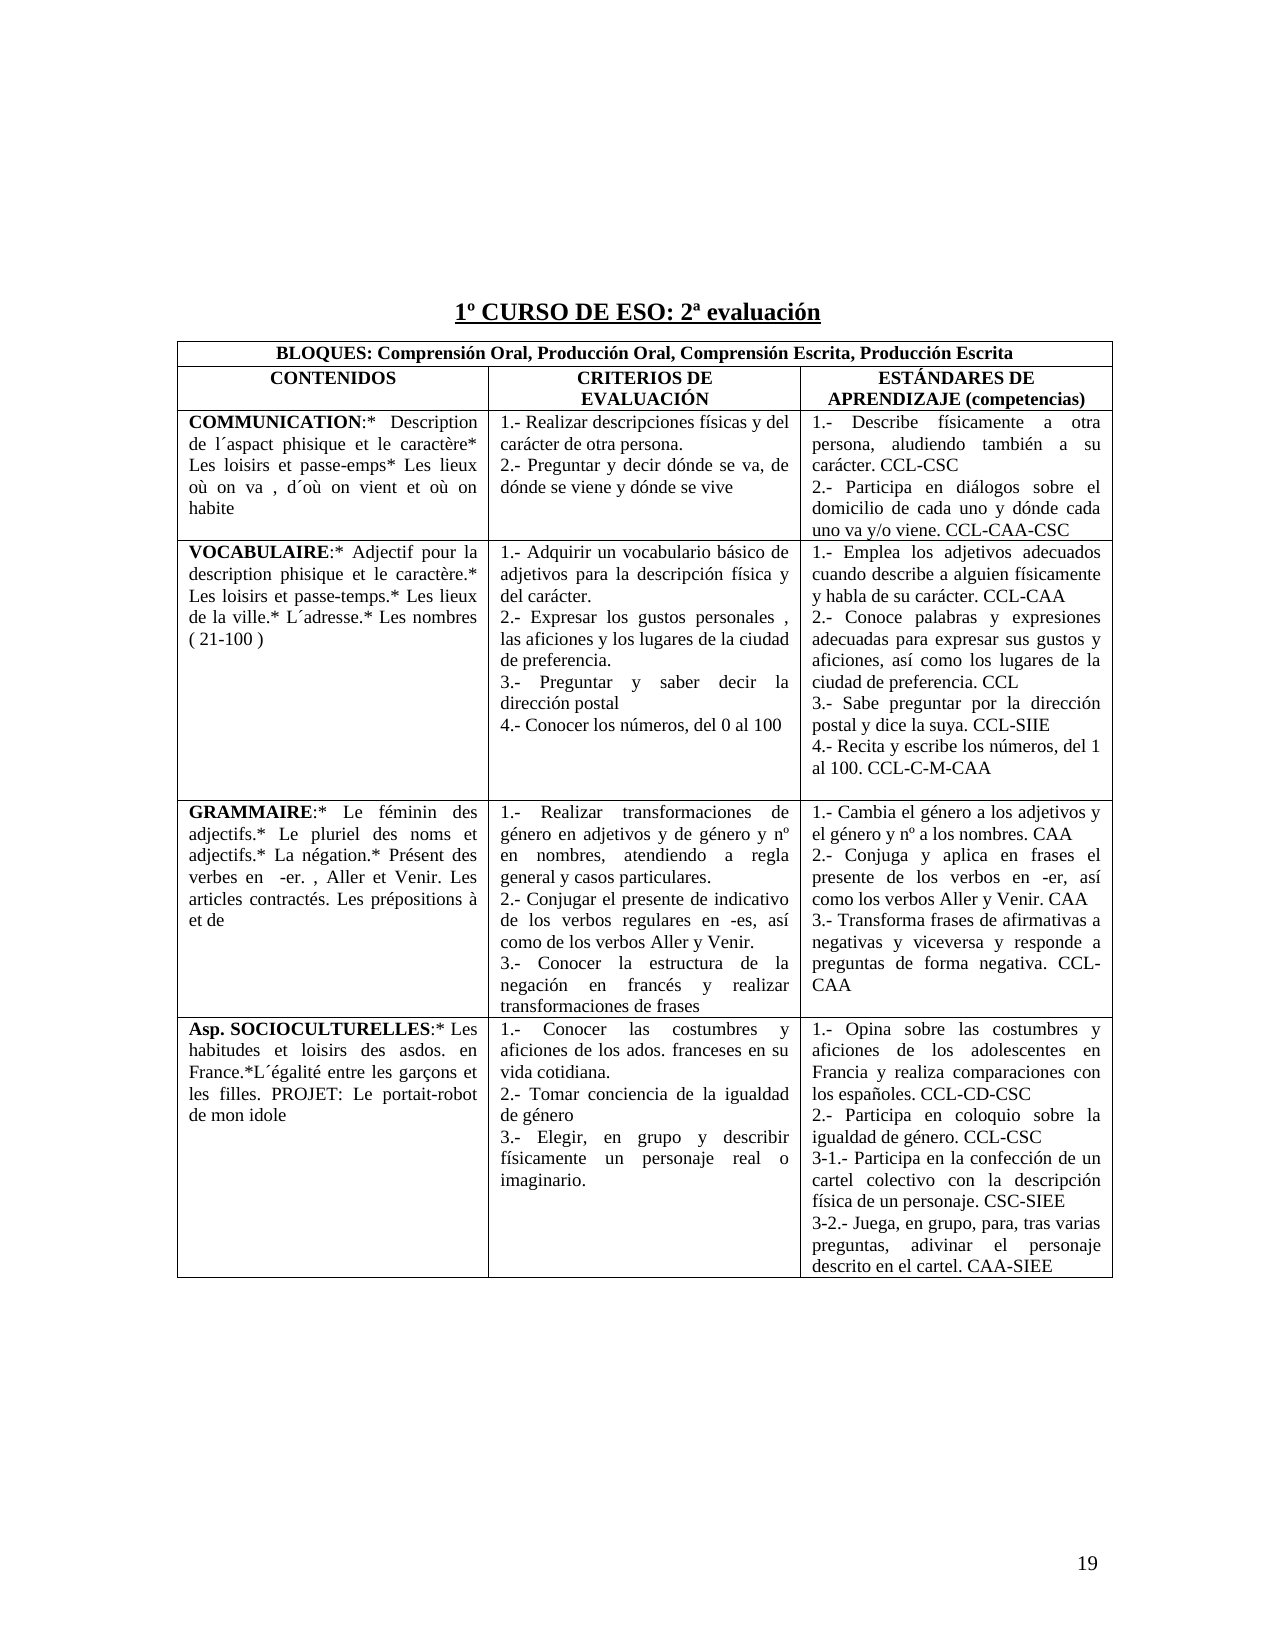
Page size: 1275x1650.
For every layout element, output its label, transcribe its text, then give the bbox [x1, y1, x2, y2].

table_cell 1.- Conocer las costumbres y aficiones de los ados. franceses en su vida cotidiana. 2.- Tomar conciencia de la igualdad de género 3.- Elegir, en grupo y describir físicamente un personaje real o imaginario. [489, 1018, 800, 1277]
table_cell CRITERIOS DE EVALUACIÓN [489, 367, 800, 410]
table_cell Asp. SOCIOCULTURELLES:* Les habitudes et loisirs des asdos. en France.*L´égalité entre les garçons et les filles. PROJET: Le portait-robot de mon idole [178, 1018, 488, 1277]
table_cell COMMUNICATION:* Description de l´aspact phisique et le caractère* Les loisirs et passe-emps* Les lieux où on va , d´où on vient et où on habite [178, 411, 488, 540]
table_cell 1.- Realizar transformaciones de género en adjetivos y de género y nº en nombres, atendiendo a regla general y casos particulares. 2.- Conjugar el presente de indicativo de los verbos regulares en -es, así como de los verbos Aller y Venir. 3.- Conocer la estructura de la negación en francés y realizar transformaciones de frases [489, 801, 800, 1017]
table_header BLOQUES: Comprensión Oral, Producción Oral, Comprensión Escrita, Producción Escrita [178, 342, 1112, 366]
table_cell CONTENIDOS [178, 367, 488, 410]
table_cell [1113, 410, 1275, 540]
table_cell 1.- Cambia el género a los adjetivos y el género y nº a los nombres. CAA 2.- Conjuga y aplica en frases el presente de los verbos en -er, así como los verbos Aller y Venir. CAA 3.- Transforma frases de afirmativas a negativas y viceversa y responde a preguntas de forma negativa. CCL-CAA [801, 801, 1112, 1017]
table_cell ESTÁNDARES DE APRENDIZAJE (competencias) [801, 367, 1112, 410]
table_cell VOCABULAIRE:* Adjectif pour la description phisique et le caractère.* Les loisirs et passe-temps.* Les lieux de la ville.* L´adresse.* Les nombres ( 21-100 ) [178, 541, 488, 800]
table_cell [1113, 366, 1275, 410]
table_cell 1.- Realizar descripciones físicas y del carácter de otra persona. 2.- Preguntar y decir dónde se va, de dónde se viene y dónde se vive [489, 411, 800, 540]
table_cell [1113, 800, 1275, 1017]
table_cell 1.- Emplea los adjetivos adecuados cuando describe a alguien físicamente y habla de su carácter. CCL-CAA 2.- Conoce palabras y expresiones adecuadas para expresar sus gustos y aficiones, así como los lugares de la ciudad de preferencia. CCL 3.- Sabe preguntar por la dirección postal y dice la suya. CCL-SIIE 4.- Recita y escribe los números, del 1 al 100. CCL-C-M-CAA [801, 541, 1112, 800]
table_header [1113, 341, 1275, 366]
text 1º CURSO DE ESO: 2ª evaluación [177, 297, 1098, 326]
table_cell 1.- Describe físicamente a otra persona, aludiendo también a su carácter. CCL-CSC 2.- Participa en diálogos sobre el domicilio de cada uno y dónde cada uno va y/o viene. CCL-CAA-CSC [801, 411, 1112, 540]
table_cell 1.- Opina sobre las costumbres y aficiones de los adolescentes en Francia y realiza comparaciones con los españoles. CCL-CD-CSC 2.- Participa en coloquio sobre la igualdad de género. CCL-CSC 3-1.- Participa en la confección de un cartel colectivo con la descripción física de un personaje. CSC-SIEE 3-2.- Juega, en grupo, para, tras varias preguntas, adivinar el personaje descrito en el cartel. CAA-SIEE [801, 1018, 1112, 1277]
table_cell [1113, 540, 1275, 800]
table_cell 1.- Adquirir un vocabulario básico de adjetivos para la descripción física y del carácter. 2.- Expresar los gustos personales , las aficiones y los lugares de la ciudad de preferencia. 3.- Preguntar y saber decir la dirección postal 4.- Conocer los números, del 0 al 100 [489, 541, 800, 800]
table_cell [1113, 1017, 1275, 1277]
table_cell GRAMMAIRE:* Le féminin des adjectifs.* Le pluriel des noms et adjectifs.* La négation.* Présent des verbes en -er. , Aller et Venir. Les articles contractés. Les prépositions à et de [178, 801, 488, 1017]
